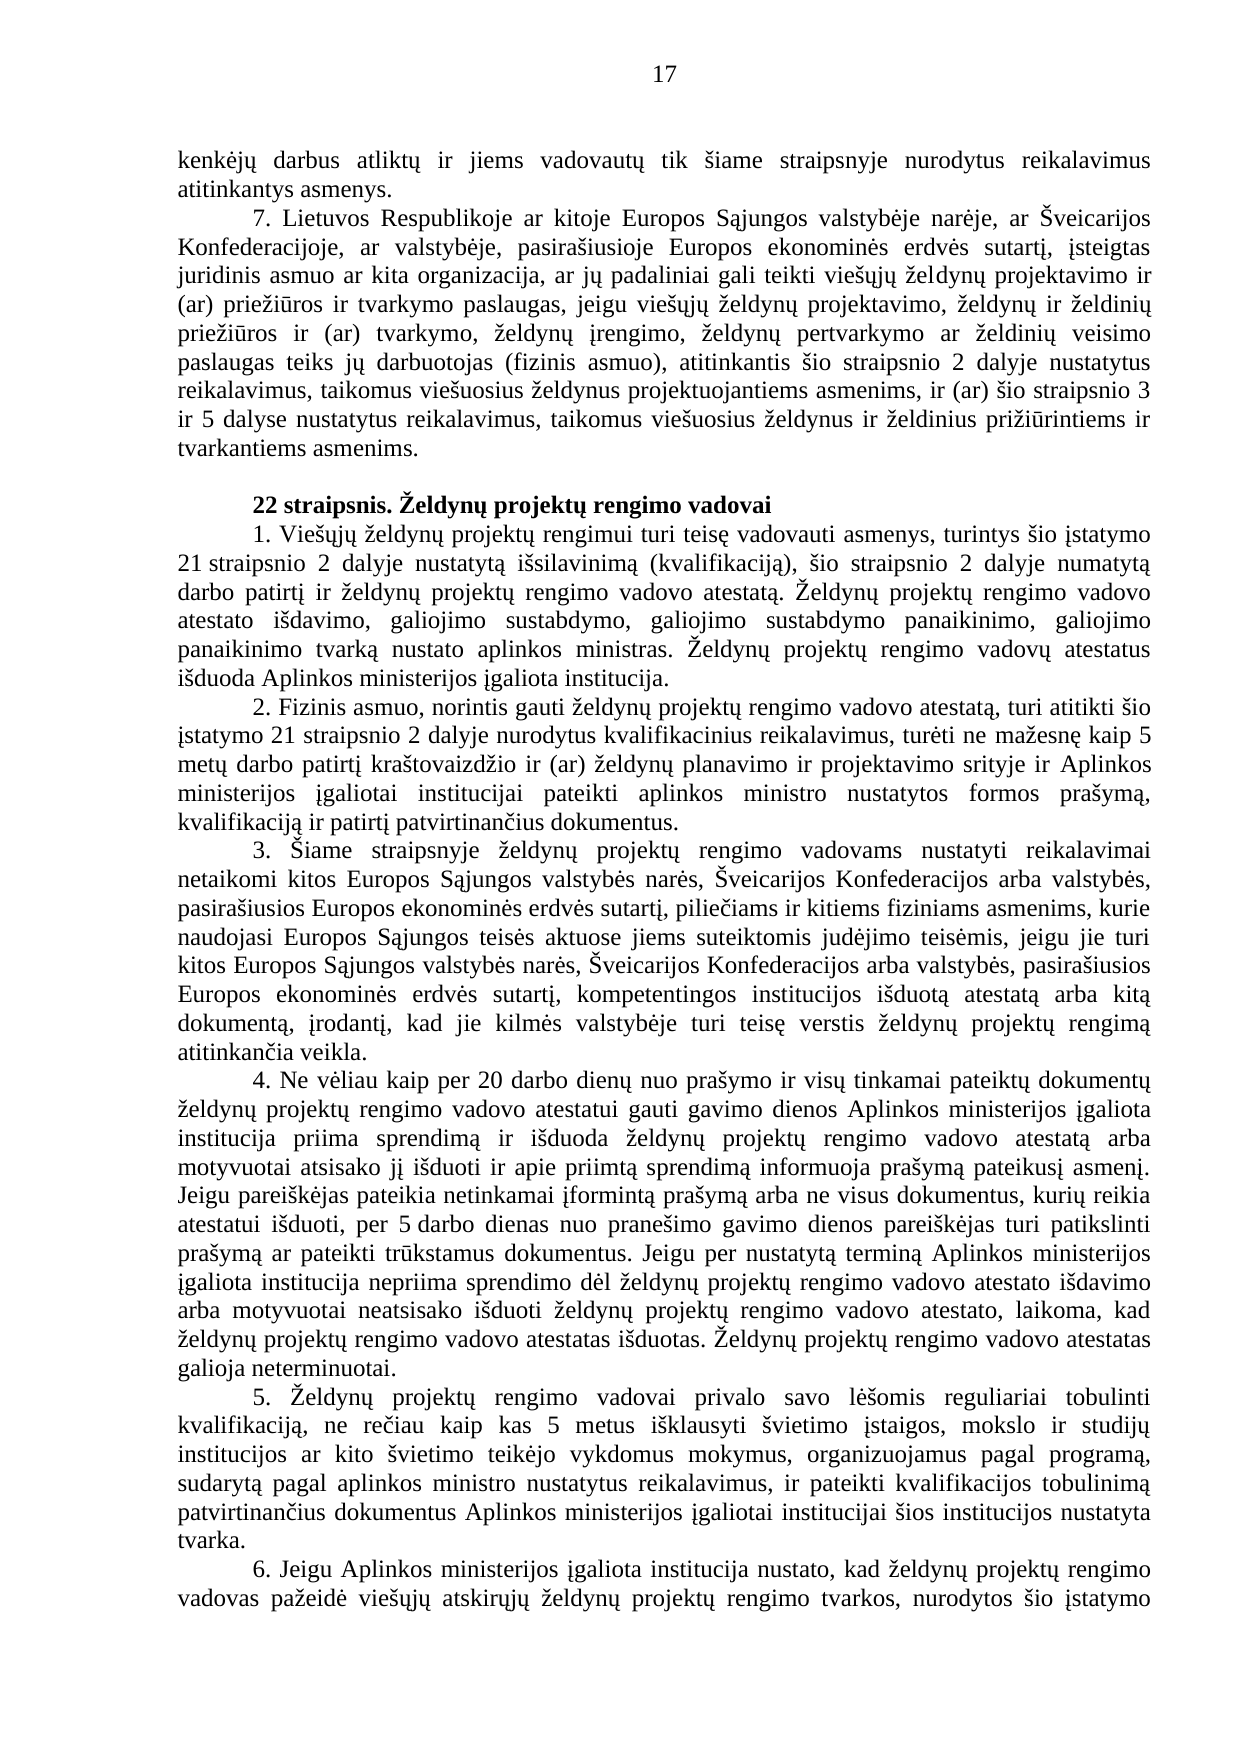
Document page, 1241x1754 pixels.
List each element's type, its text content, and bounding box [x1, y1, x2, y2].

text 2. Fizinis asmuo, norintis gauti želdynų projektų rengimo vadovo atestatą, turi atitikti šio įstatymo 21 straipsnio 2 dalyje nurodytus kvalifikacinius reikalavimus, turėti ne mažesnę kaip 5 metų darbo patirtį kraštovaizdžio ir (ar) želdynų planavimo ir projektavimo srityje ir Aplinkos ministerijos įgaliotai institucijai pateikti aplinkos ministro nustatytos formos prašymą, kvalifikaciją ir patirtį patvirtinančius dokumentus. [177, 692, 1152, 835]
text 4. Ne vėliau kaip per 20 darbo dienų nuo prašymo ir visų tinkamai pateiktų dokumentų želdynų projektų rengimo vadovo atestatui gauti gavimo dienos Aplinkos ministerijos įgaliota institucija priima sprendimą ir išduoda želdynų projektų rengimo vadovo atestatą arba motyvuotai atsisako jį išduoti ir apie priimtą sprendimą informuoja prašymą pateikusį asmenį. Jeigu pareiškėjas pateikia netinkamai įformintą prašymą arba ne visus dokumentus, kurių reikia atestatui išduoti, per 5 darbo dienas nuo pranešimo gavimo dienos pareiškėjas turi patikslinti prašymą ar pateikti trūkstamus dokumentus. Jeigu per nustatytą terminą Aplinkos ministerijos įgaliota institucija nepriima sprendimo dėl želdynų projektų rengimo vadovo atestato išdavimo arba motyvuotai neatsisako išduoti želdynų projektų rengimo vadovo atestato, laikoma, kad želdynų projektų rengimo vadovo atestatas išduotas. Želdynų projektų rengimo vadovo atestatas galioja neterminuotai. [177, 1065, 1152, 1382]
text kenkėjų darbus atliktų ir jiems vadovautų tik šiame straipsnyje nurodytus reikalavimus atitinkantys asmenys. [177, 145, 1152, 203]
text 6. Jeigu Aplinkos ministerijos įgaliota institucija nustato, kad želdynų projektų rengimo vadovas pažeidė viešųjų atskirųjų želdynų projektų rengimo tvarkos, nurodytos šio įstatymo [177, 1554, 1152, 1612]
text 5. Želdynų projektų rengimo vadovai privalo savo lėšomis reguliariai tobulinti kvalifikaciją, ne rečiau kaip kas 5 metus išklausyti švietimo įstaigos, mokslo ir studijų institucijos ar kito švietimo teikėjo vykdomus mokymus, organizuojamus pagal programą, sudarytą pagal aplinkos ministro nustatytus reikalavimus, ir pateikti kvalifikacijos tobulinimą patvirtinančius dokumentus Aplinkos ministerijos įgaliotai institucijai šios institucijos nustatyta tvarka. [177, 1382, 1152, 1554]
text 3. Šiame straipsnyje želdynų projektų rengimo vadovams nustatyti reikalavimai netaikomi kitos Europos Sąjungos valstybės narės, Šveicarijos Konfederacijos arba valstybės, pasirašiusios Europos ekonominės erdvės sutartį, piliečiams ir kitiems fiziniams asmenims, kurie naudojasi Europos Sąjungos teisės aktuose jiems suteiktomis judėjimo teisėmis, jeigu jie turi kitos Europos Sąjungos valstybės narės, Šveicarijos Konfederacijos arba valstybės, pasirašiusios Europos ekonominės erdvės sutartį, kompetentingos institucijos išduotą atestatą arba kitą dokumentą, įrodantį, kad jie kilmės valstybėje turi teisę verstis želdynų projektų rengimą atitinkančia veikla. [177, 835, 1152, 1065]
text 7. Lietuvos Respublikoje ar kitoje Europos Sąjungos valstybėje narėje, ar Šveicarijos Konfederacijoje, ar valstybėje, pasirašiusioje Europos ekonominės erdvės sutartį, įsteigtas juridinis asmuo ar kita organizacija, ar jų padaliniai gali teikti viešųjų želdynų projektavimo ir (ar) priežiūros ir tvarkymo paslaugas, jeigu viešųjų želdynų projektavimo, želdynų ir želdinių priežiūros ir (ar) tvarkymo, želdynų įrengimo, želdynų pertvarkymo ar želdinių veisimo paslaugas teiks jų darbuotojas (fizinis asmuo), atitinkantis šio straipsnio 2 dalyje nustatytus reikalavimus, taikomus viešuosius želdynus projektuojantiems asmenims, ir (ar) šio straipsnio 3 ir 5 dalyse nustatytus reikalavimus, taikomus viešuosius želdynus ir želdinius prižiūrintiems ir tvarkantiems asmenims. [177, 203, 1152, 462]
text 1. Viešųjų želdynų projektų rengimui turi teisę vadovauti asmenys, turintys šio įstatymo 21 straipsnio 2 dalyje nustatytą išsilavinimą (kvalifikaciją), šio straipsnio 2 dalyje numatytą darbo patirtį ir želdynų projektų rengimo vadovo atestatą. Želdynų projektų rengimo vadovo atestato išdavimo, galiojimo sustabdymo, galiojimo sustabdymo panaikinimo, galiojimo panaikinimo tvarką nustato aplinkos ministras. Želdynų projektų rengimo vadovų atestatus išduoda Aplinkos ministerijos įgaliota institucija. [177, 519, 1152, 692]
text 22 straipsnis. Želdynų projektų rengimo vadovai [177, 490, 1152, 519]
